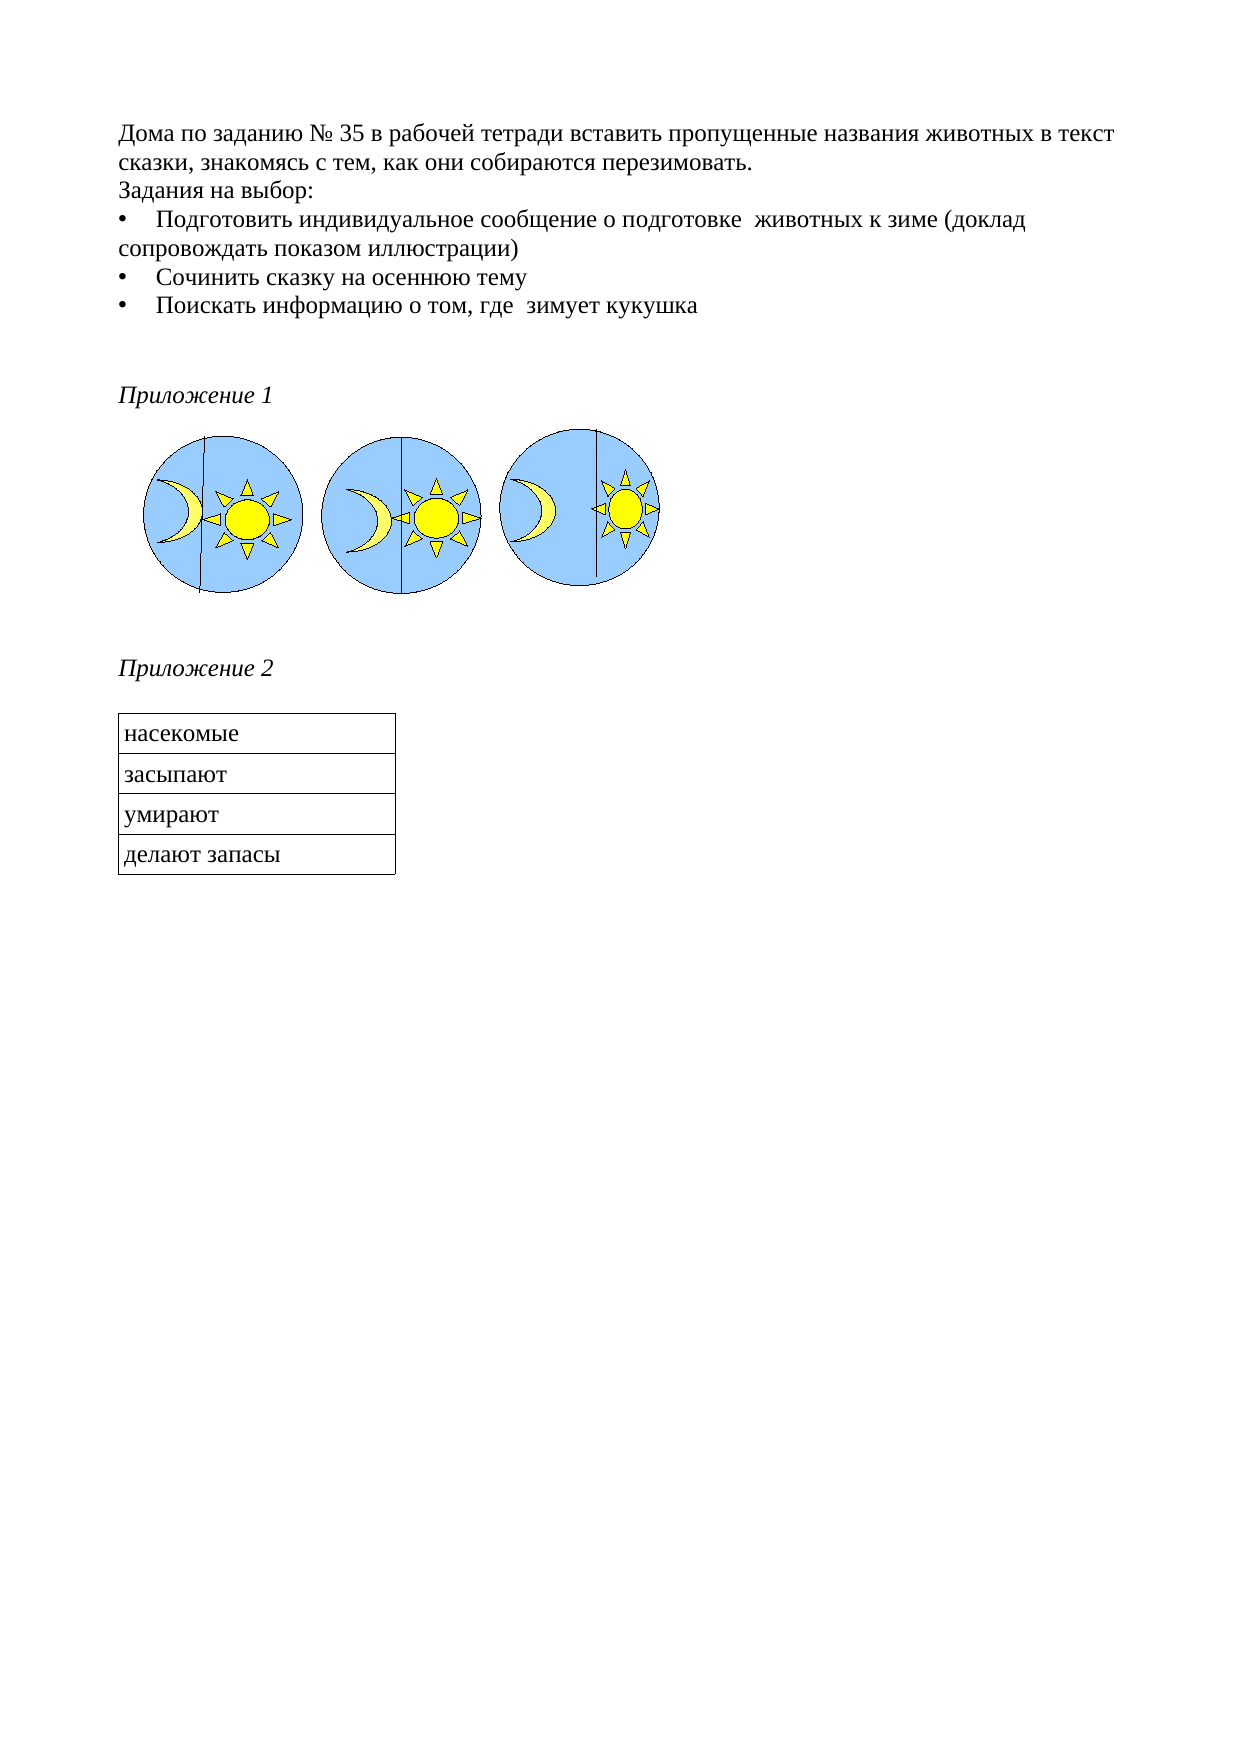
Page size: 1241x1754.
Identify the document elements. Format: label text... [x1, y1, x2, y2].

table_header насекомые [119, 714, 395, 753]
list Подготовить индивидуальное сообщение о подготовке животных к зиме (доклад сопровождать показом иллюстрации) [81, 204, 1122, 262]
table_cell засыпают [119, 754, 395, 793]
text Задания на выбор: [118, 176, 1122, 204]
list Сочинить сказку на осеннюю тему [81, 262, 1122, 291]
text Приложение 2 [118, 653, 1122, 682]
list Поискать информацию о том, где зимует кукушка [81, 291, 1122, 319]
text Приложение 1 [118, 380, 1122, 409]
text Дома по заданию № 35 в рабочей тетради вставить пропущенные названия животных в текст сказки, знакомясь с тем, как они собираются перезимовать. [118, 118, 1122, 176]
table_cell делают запасы [119, 835, 395, 874]
table_cell умирают [119, 794, 395, 834]
